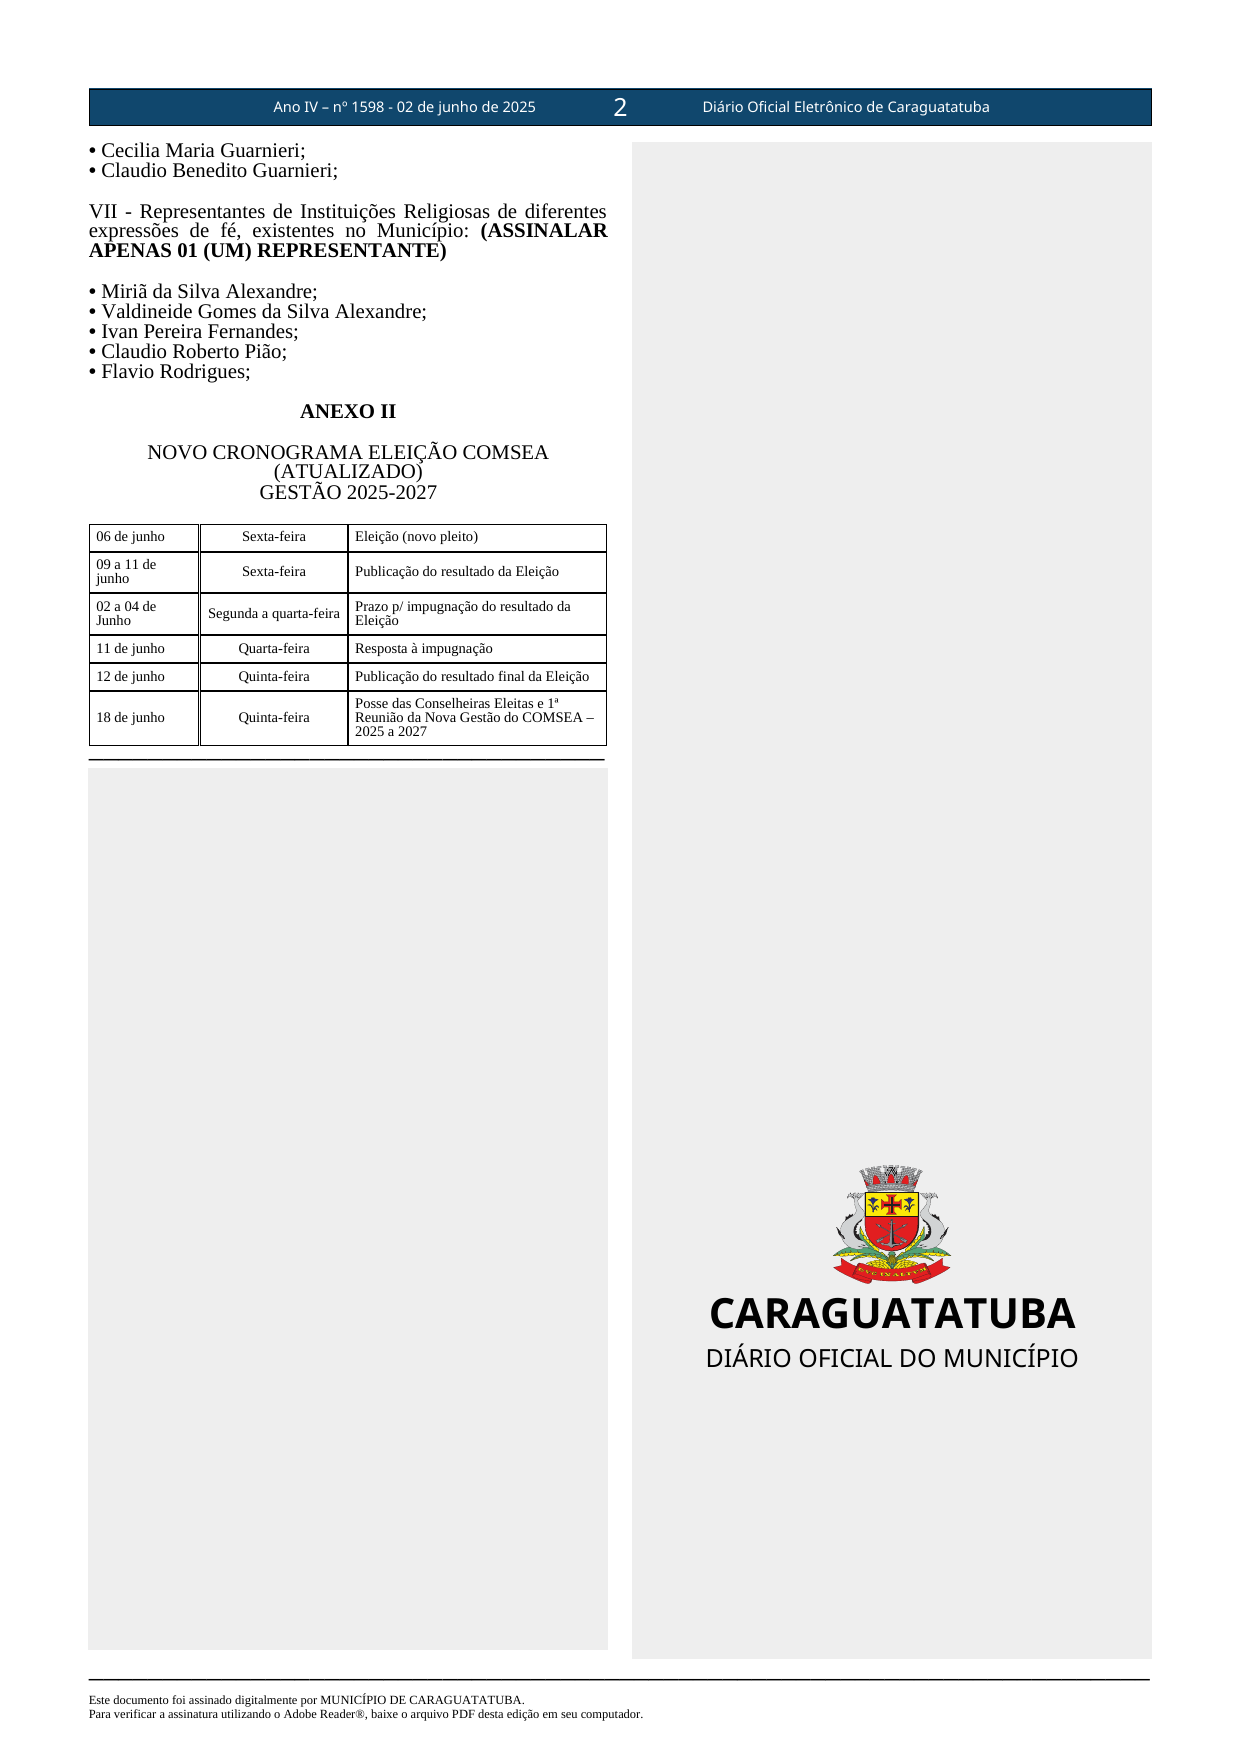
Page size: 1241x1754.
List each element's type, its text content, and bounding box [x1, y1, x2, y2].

table_cell 18 de junho [90, 692, 198, 745]
table_cell Segunda a quarta-feira [201, 594, 347, 634]
text DIÁRIO OFICIAL DO MUNICÍPIO [632, 1341, 1152, 1374]
table_cell Quinta-feira [201, 664, 347, 690]
text • Ivan Pereira Fernandes; [88, 322, 608, 342]
text ─────────────────────────────────── [88, 746, 608, 768]
text • Flavio Rodrigues; [88, 362, 608, 382]
table_cell Publicação do resultado final da Eleição [349, 664, 606, 690]
text • Miriã da Silva Alexandre; [88, 283, 608, 303]
table_cell Quinta-feira [201, 692, 347, 745]
text VII - Representantes de Instituições Religiosas de diferentes expressões de fé, existentes no Município: (ASSINALAR APENAS 01 (UM) REPRESENTANTE) [88, 202, 608, 262]
table_cell Quarta-feira [201, 636, 347, 662]
text GESTÃO 2025-2027 [88, 483, 608, 503]
table_cell Posse das Conselheiras Eleitas e 1ª Reunião da Nova Gestão do COMSEA – 2025 a 2027 [349, 692, 606, 745]
table_cell 12 de junho [90, 664, 198, 690]
table_cell Resposta à impugnação [349, 636, 606, 662]
text NOVO CRONOGRAMA ELEIÇÃO COMSEA (ATUALIZADO) [88, 443, 608, 483]
table_header Eleição (novo pleito) [349, 525, 606, 551]
table_cell 02 a 04 de Junho [90, 594, 198, 634]
text • Valdineide Gomes da Silva Alexandre; [88, 303, 608, 322]
table_cell Publicação do resultado da Eleição [349, 553, 606, 592]
text • Claudio Benedito Guarnieri; [88, 162, 608, 182]
table_cell 11 de junho [90, 636, 198, 662]
table_header 06 de junho [90, 525, 198, 551]
table_cell Prazo p/ impugnação do resultado da Eleição [349, 594, 606, 634]
table_cell Sexta-feira [201, 553, 347, 592]
table_header Sexta-feira [201, 525, 347, 551]
table_cell 09 a 11 de junho [90, 553, 198, 592]
text • Cecilia Maria Guarnieri; [88, 142, 608, 162]
text CARAGUATATUBA [632, 1284, 1152, 1341]
text ANEXO II [88, 403, 608, 423]
text • Claudio Roberto Pião; [88, 342, 608, 362]
